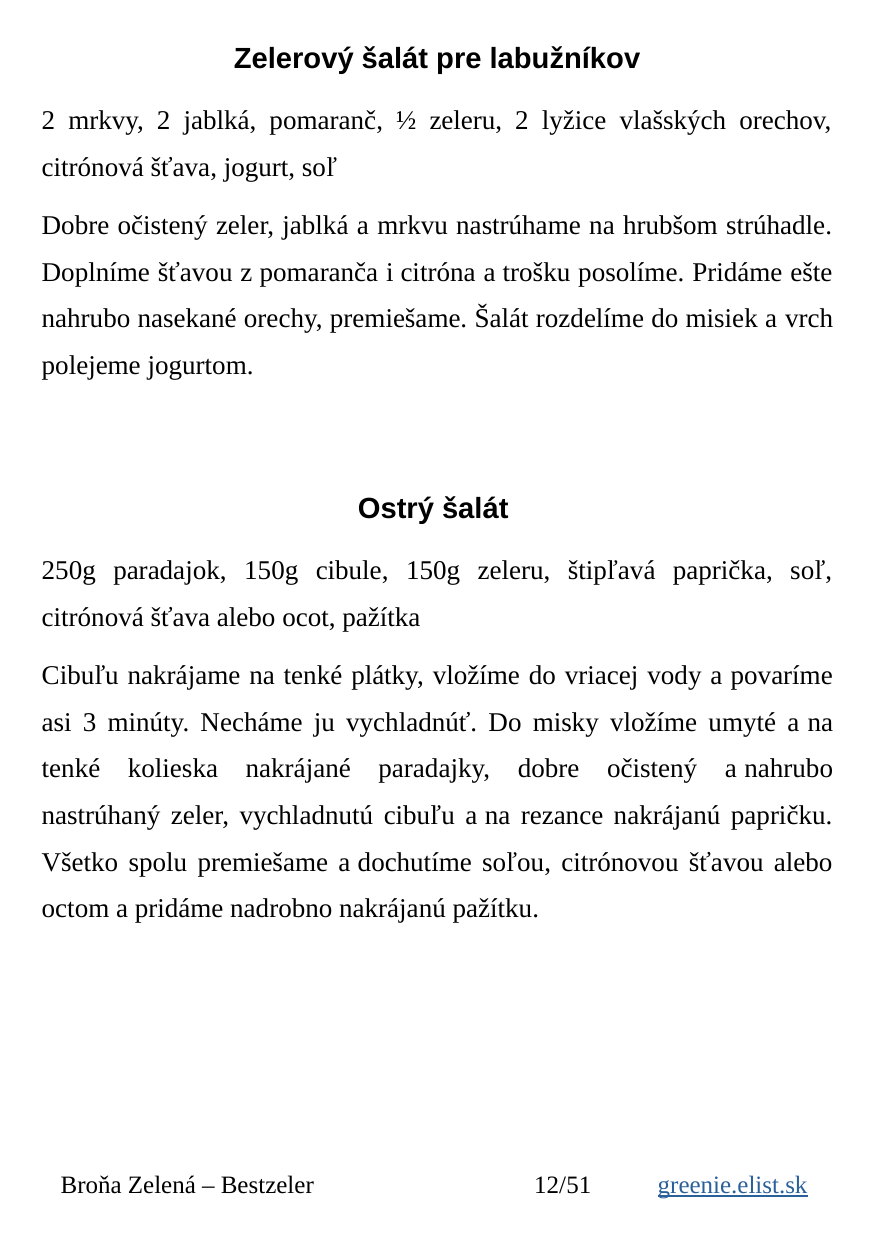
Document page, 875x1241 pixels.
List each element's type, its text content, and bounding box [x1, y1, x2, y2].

subtitle Ostrý šalát [41, 491, 833, 525]
text 2 mrkvy, 2 jablká, pomaranč, ½ zeleru, 2 lyžice vlašských orechov, citrónová šťava, jogurt, soľ [41, 104, 833, 182]
text 250g paradajok, 150g cibule, 150g zeleru, štipľavá paprička, soľ, citrónová šťava alebo ocot, pažítka [41, 554, 833, 632]
text Cibuľu nakrájame na tenké plátky, vložíme do vriacej vody a povaríme asi 3 minúty. Necháme ju vychladnúť. Do misky vložíme umyté a na tenké kolieska nakrájané paradajky, dobre očistený a nahrubo nastrúhaný zeler, vychladnutú cibuľu a na rezance nakrájanú papričku. Všetko spolu premiešame a dochutíme soľou, citrónovou šťavou alebo octom a pridáme nadrobno nakrájanú pažítku. [41, 659, 833, 923]
text Dobre očistený zeler, jablká a mrkvu nastrúhame na hrubšom strúhadle. Doplníme šťavou z pomaranča i citróna a trošku posolíme. Pridáme ešte nahrubo nasekané orechy, premiešame. Šalát rozdelíme do misiek a vrch polejeme jogurtom. [41, 209, 833, 380]
subtitle Zelerový šalát pre labužníkov [41, 41, 833, 75]
